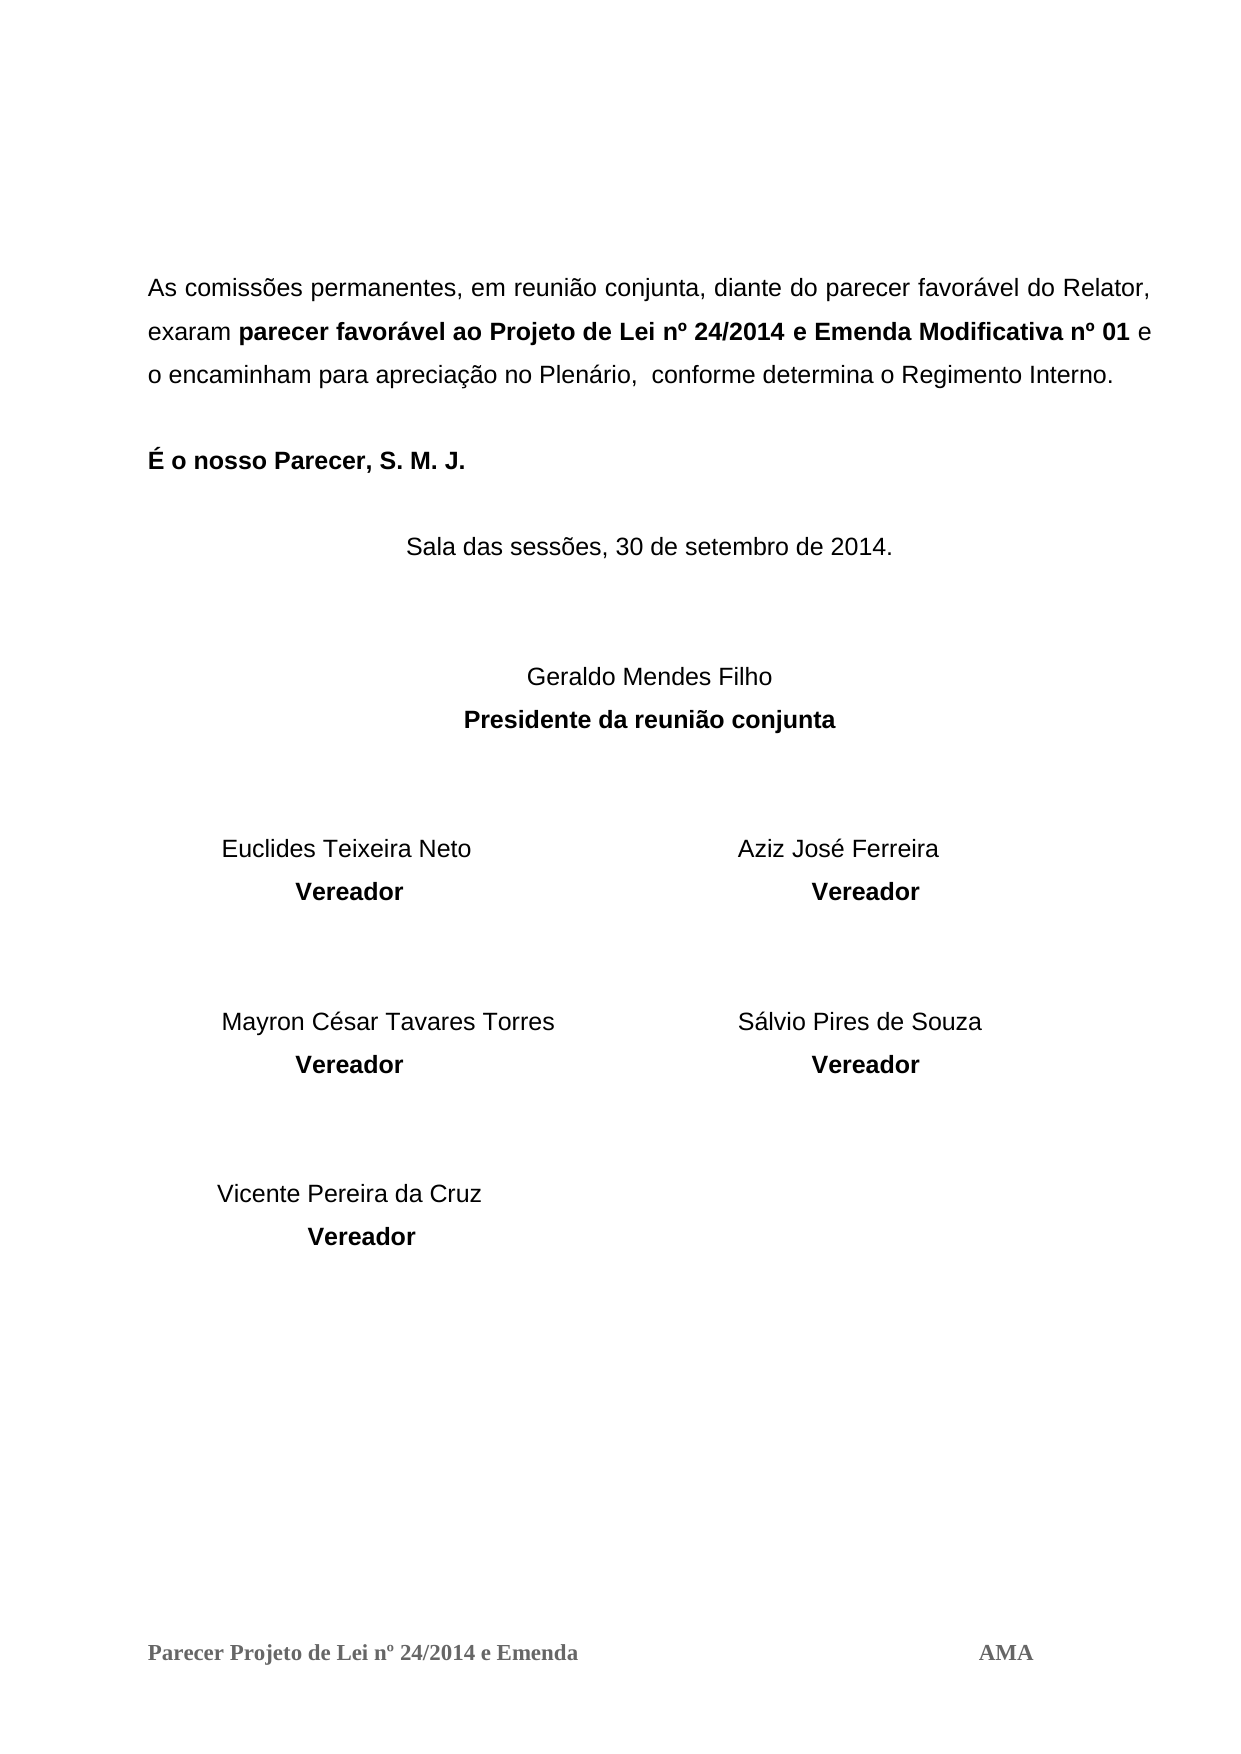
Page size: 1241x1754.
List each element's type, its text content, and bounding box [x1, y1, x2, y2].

text Vereador [148, 1222, 1152, 1251]
text Sala das sessões, 30 de setembro de 2014. [148, 532, 1152, 561]
text Vicente Pereira da Cruz [148, 1179, 1152, 1208]
text Vereador Vereador [148, 1050, 1152, 1078]
text É o nosso Parecer, S. M. J. [148, 446, 1152, 475]
text Geraldo Mendes Filho [148, 662, 1152, 690]
text Mayron César Tavares Torres Sálvio Pires de Souza [148, 1007, 1152, 1035]
text Euclides Teixeira Neto Aziz José Ferreira [148, 834, 1152, 863]
text Presidente da reunião conjunta [148, 705, 1152, 733]
text As comissões permanentes, em reunião conjunta, diante do parecer favorável do Relator, exaram parecer favorável ao Projeto de Lei nº 24/2014 e Emenda Modificativa nº 01 e o encaminham para apreciação no Plenário, conforme determina o Regimento Interno. [148, 273, 1152, 388]
text Vereador Vereador [148, 877, 1152, 906]
